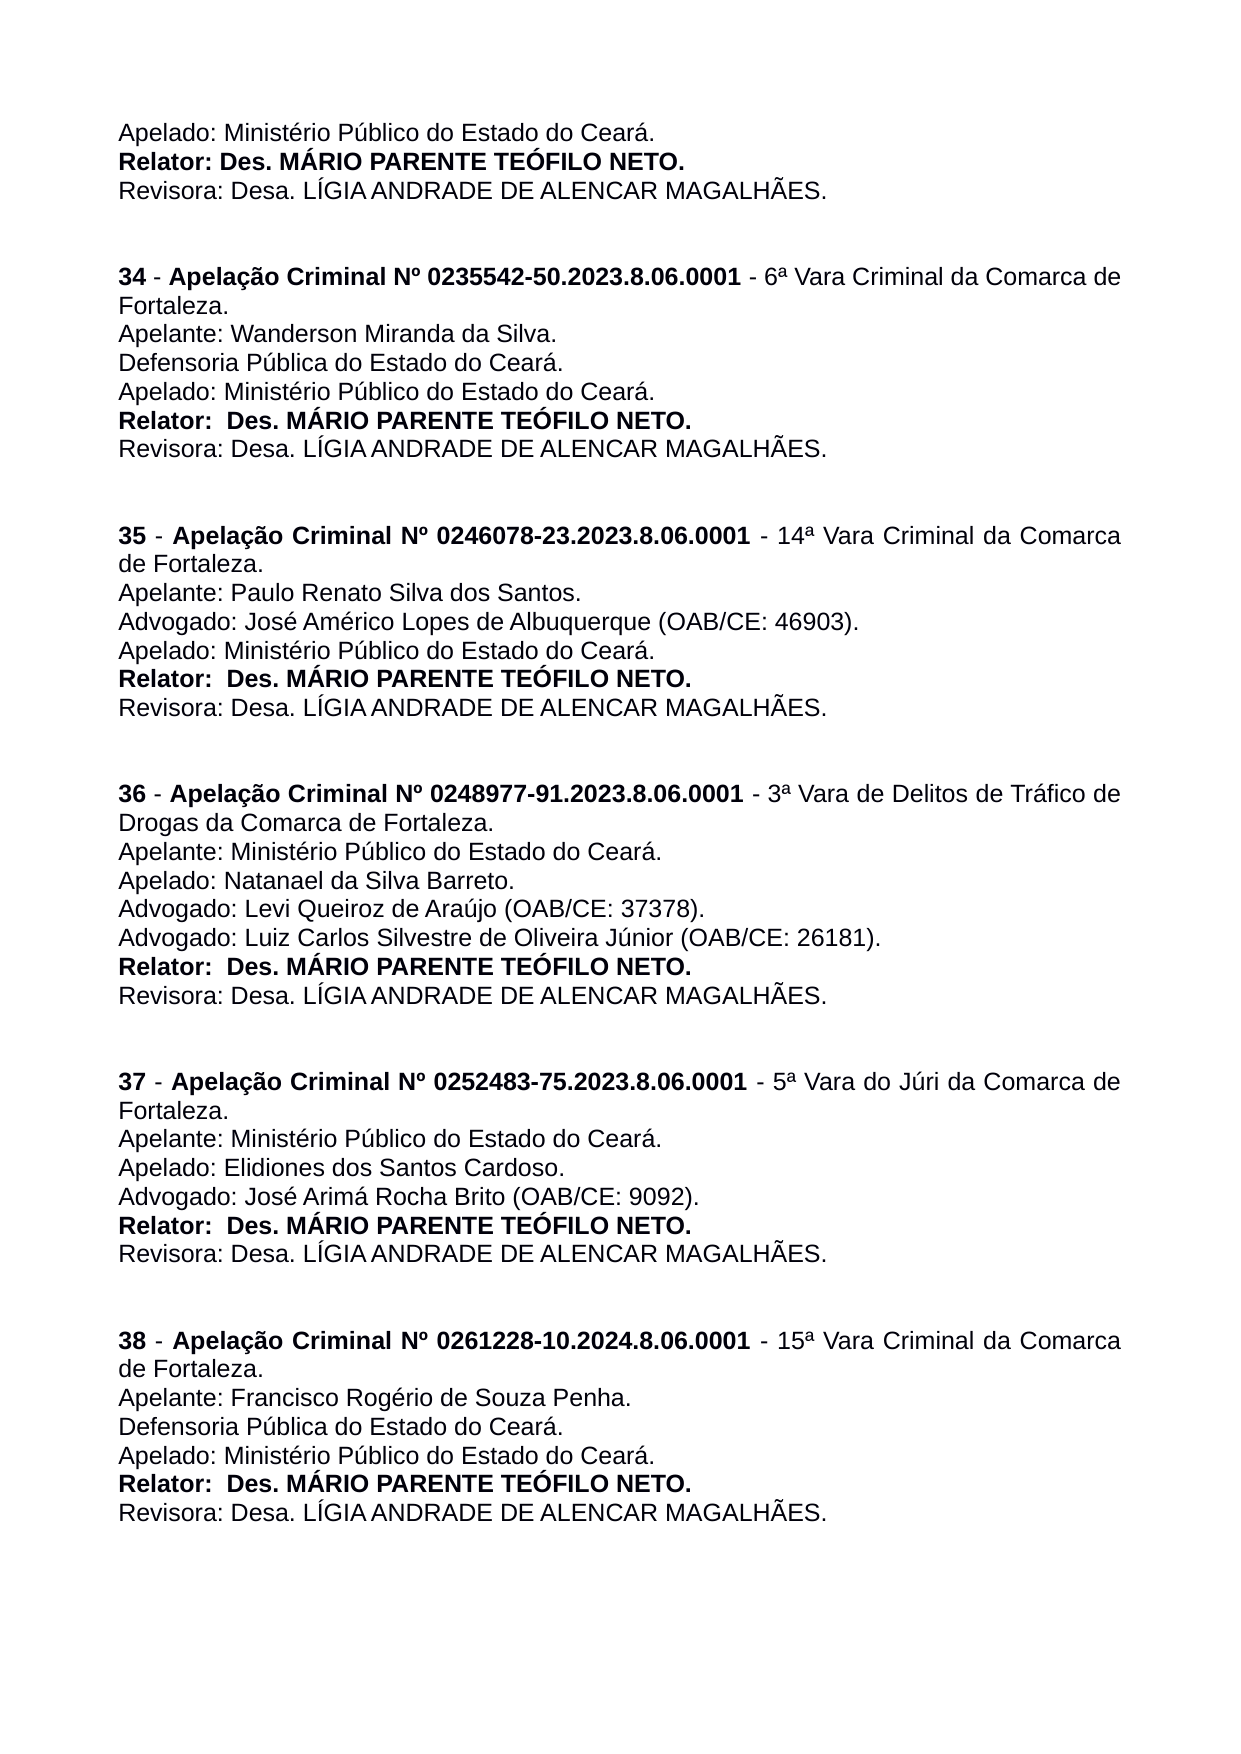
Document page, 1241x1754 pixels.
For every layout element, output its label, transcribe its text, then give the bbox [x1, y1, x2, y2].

text Apelado: Ministério Público do Estado do Ceará. [118, 1441, 1122, 1469]
text Apelante: Paulo Renato Silva dos Santos. [118, 578, 1122, 607]
text Defensoria Pública do Estado do Ceará. [118, 1412, 1122, 1441]
text Relator: Des. MÁRIO PARENTE TEÓFILO NETO. [118, 1469, 1122, 1498]
text Advogado: Levi Queiroz de Araújo (OAB/CE: 37378). [118, 894, 1122, 923]
text Advogado: José Américo Lopes de Albuquerque (OAB/CE: 46903). [118, 607, 1122, 636]
text Apelante: Ministério Público do Estado do Ceará. [118, 1124, 1122, 1153]
text 35 - Apelação Criminal Nº 0246078-23.2023.8.06.0001 - 14ª Vara Criminal da Comarca de Fortaleza. [118, 521, 1122, 578]
text 37 - Apelação Criminal Nº 0252483-75.2023.8.06.0001 - 5ª Vara do Júri da Comarca de Fortaleza. [118, 1067, 1122, 1124]
text Apelado: Ministério Público do Estado do Ceará. [118, 636, 1122, 664]
text Relator: Des. MÁRIO PARENTE TEÓFILO NETO. [118, 1211, 1122, 1239]
text Advogado: Luiz Carlos Silvestre de Oliveira Júnior (OAB/CE: 26181). [118, 923, 1122, 952]
text Apelante: Ministério Público do Estado do Ceará. [118, 837, 1122, 866]
text 36 - Apelação Criminal Nº 0248977-91.2023.8.06.0001 - 3ª Vara de Delitos de Tráfico de Drogas da Comarca de Fortaleza. [118, 779, 1122, 837]
text Revisora: Desa. LÍGIA ANDRADE DE ALENCAR MAGALHÃES. [118, 981, 1122, 1009]
text Apelado: Natanael da Silva Barreto. [118, 866, 1122, 894]
text Revisora: Desa. LÍGIA ANDRADE DE ALENCAR MAGALHÃES. [118, 1498, 1122, 1527]
text Revisora: Desa. LÍGIA ANDRADE DE ALENCAR MAGALHÃES. [118, 434, 1122, 463]
text Relator: Des. MÁRIO PARENTE TEÓFILO NETO. [118, 406, 1122, 434]
text Defensoria Pública do Estado do Ceará. [118, 348, 1122, 377]
text Relator: Des. MÁRIO PARENTE TEÓFILO NETO. [118, 147, 1122, 176]
text Revisora: Desa. LÍGIA ANDRADE DE ALENCAR MAGALHÃES. [118, 693, 1122, 722]
text Revisora: Desa. LÍGIA ANDRADE DE ALENCAR MAGALHÃES. [118, 1239, 1122, 1268]
text Relator: Des. MÁRIO PARENTE TEÓFILO NETO. [118, 952, 1122, 981]
text 38 - Apelação Criminal Nº 0261228-10.2024.8.06.0001 - 15ª Vara Criminal da Comarca de Fortaleza. [118, 1326, 1122, 1383]
text Apelado: Elidiones dos Santos Cardoso. [118, 1153, 1122, 1182]
text Advogado: José Arimá Rocha Brito (OAB/CE: 9092). [118, 1182, 1122, 1211]
text Apelante: Wanderson Miranda da Silva. [118, 319, 1122, 348]
text Apelante: Francisco Rogério de Souza Penha. [118, 1383, 1122, 1412]
text Apelado: Ministério Público do Estado do Ceará. [118, 377, 1122, 406]
text Apelado: Ministério Público do Estado do Ceará. [118, 118, 1122, 147]
text 34 - Apelação Criminal Nº 0235542-50.2023.8.06.0001 - 6ª Vara Criminal da Comarca de Fortaleza. [118, 262, 1122, 319]
text Relator: Des. MÁRIO PARENTE TEÓFILO NETO. [118, 664, 1122, 693]
text Revisora: Desa. LÍGIA ANDRADE DE ALENCAR MAGALHÃES. [118, 176, 1122, 204]
